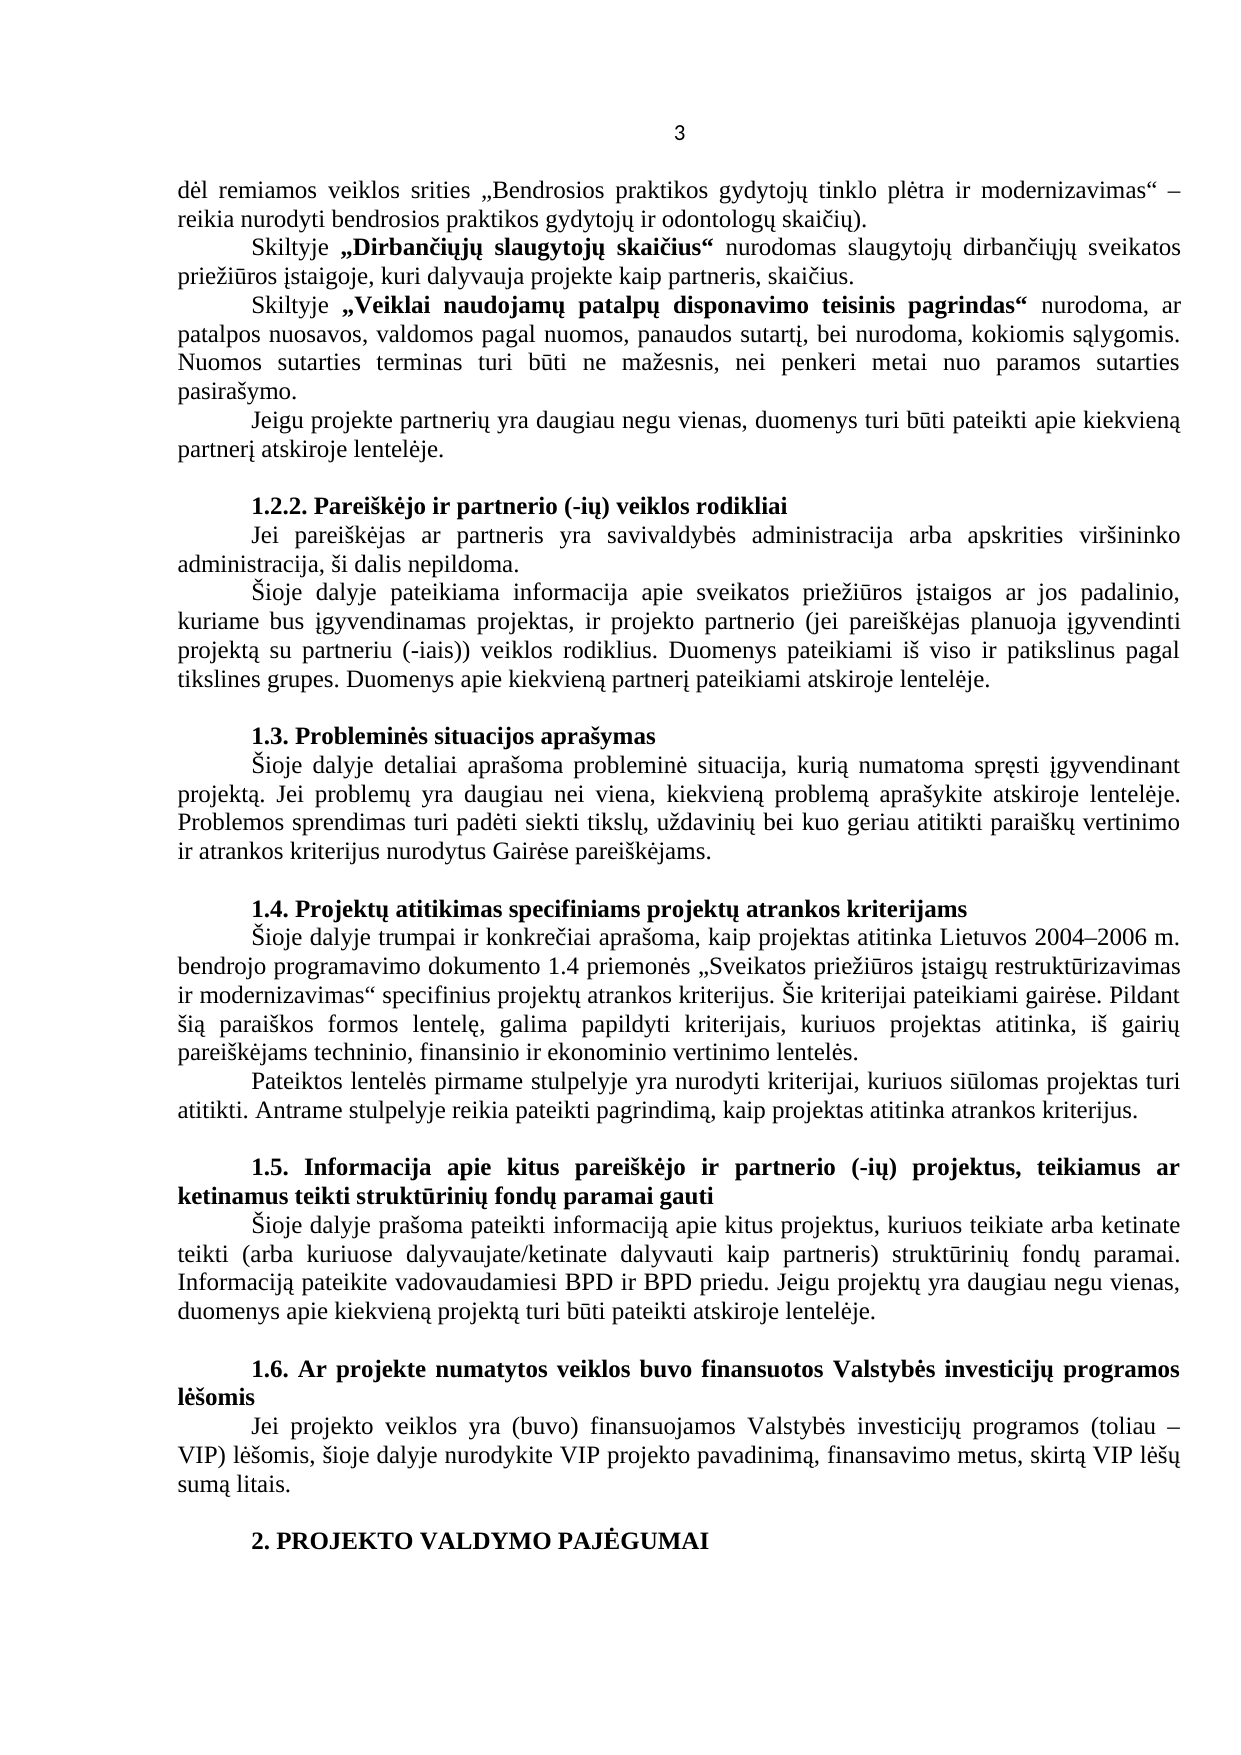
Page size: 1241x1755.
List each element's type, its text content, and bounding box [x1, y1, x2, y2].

text 1.4. Projektų atitikimas specifiniams projektų atrankos kriterijams [177, 894, 1181, 922]
text Jei pareiškėjas ar partneris yra savivaldybės administracija arba apskrities viršininko administracija, ši dalis nepildoma. [177, 520, 1181, 577]
text 1.6. Ar projekte numatytos veiklos buvo finansuotos Valstybės investicijų programos lėšomis [177, 1354, 1181, 1411]
text Jei projekto veiklos yra (buvo) finansuojamos Valstybės investicijų programos (toliau – VIP) lėšomis, šioje dalyje nurodykite VIP projekto pavadinimą, finansavimo metus, skirtą VIP lėšų sumą litais. [177, 1411, 1181, 1497]
text Skiltyje „Dirbančiųjų slaugytojų skaičius“ nurodomas slaugytojų dirbančiųjų sveikatos priežiūros įstaigoje, kuri dalyvauja projekte kaip partneris, skaičius. [177, 232, 1181, 290]
text dėl remiamos veiklos srities „Bendrosios praktikos gydytojų tinklo plėtra ir modernizavimas“ – reikia nurodyti bendrosios praktikos gydytojų ir odontologų skaičių). [177, 175, 1181, 232]
text Skiltyje „Veiklai naudojamų patalpų disponavimo teisinis pagrindas“ nurodoma, ar patalpos nuosavos, valdomos pagal nuomos, panaudos sutartį, bei nurodoma, kokiomis sąlygomis. Nuomos sutarties terminas turi būti ne mažesnis, nei penkeri metai nuo paramos sutarties pasirašymo. [177, 290, 1181, 405]
text Šioje dalyje trumpai ir konkrečiai aprašoma, kaip projektas atitinka Lietuvos 2004–2006 m. bendrojo programavimo dokumento 1.4 priemonės „Sveikatos priežiūros įstaigų restruktūrizavimas ir modernizavimas“ specifinius projektų atrankos kriterijus. Šie kriterijai pateikiami gairėse. Pildant šią paraiškos formos lentelę, galima papildyti kriterijais, kuriuos projektas atitinka, iš gairių pareiškėjams techninio, finansinio ir ekonominio vertinimo lentelės. [177, 922, 1181, 1066]
text 2. PROJEKTO VALDYMO PAJĖGUMAI [177, 1526, 1181, 1555]
text Šioje dalyje prašoma pateikti informaciją apie kitus projektus, kuriuos teikiate arba ketinate teikti (arba kuriuose dalyvaujate/ketinate dalyvauti kaip partneris) struktūrinių fondų paramai. Informaciją pateikite vadovaudamiesi BPD ir BPD priedu. Jeigu projektų yra daugiau negu vienas, duomenys apie kiekvieną projektą turi būti pateikti atskiroje lentelėje. [177, 1210, 1181, 1325]
text Pateiktos lentelės pirmame stulpelyje yra nurodyti kriterijai, kuriuos siūlomas projektas turi atitikti. Antrame stulpelyje reikia pateikti pagrindimą, kaip projektas atitinka atrankos kriterijus. [177, 1066, 1181, 1124]
text Jeigu projekte partnerių yra daugiau negu vienas, duomenys turi būti pateikti apie kiekvieną partnerį atskiroje lentelėje. [177, 405, 1181, 462]
text 1.3. Probleminės situacijos aprašymas [177, 721, 1181, 750]
text 1.5. Informacija apie kitus pareiškėjo ir partnerio (-ių) projektus, teikiamus ar ketinamus teikti struktūrinių fondų paramai gauti [177, 1152, 1181, 1210]
text Šioje dalyje detaliai aprašoma probleminė situacija, kurią numatoma spręsti įgyvendinant projektą. Jei problemų yra daugiau nei viena, kiekvieną problemą aprašykite atskiroje lentelėje. Problemos sprendimas turi padėti siekti tikslų, uždavinių bei kuo geriau atitikti paraiškų vertinimo ir atrankos kriterijus nurodytus Gairėse pareiškėjams. [177, 750, 1181, 865]
text 1.2.2. Pareiškėjo ir partnerio (-ių) veiklos rodikliai [177, 491, 1181, 520]
text Šioje dalyje pateikiama informacija apie sveikatos priežiūros įstaigos ar jos padalinio, kuriame bus įgyvendinamas projektas, ir projekto partnerio (jei pareiškėjas planuoja įgyvendinti projektą su partneriu (-iais)) veiklos rodiklius. Duomenys pateikiami iš viso ir patikslinus pagal tikslines grupes. Duomenys apie kiekvieną partnerį pateikiami atskiroje lentelėje. [177, 577, 1181, 692]
